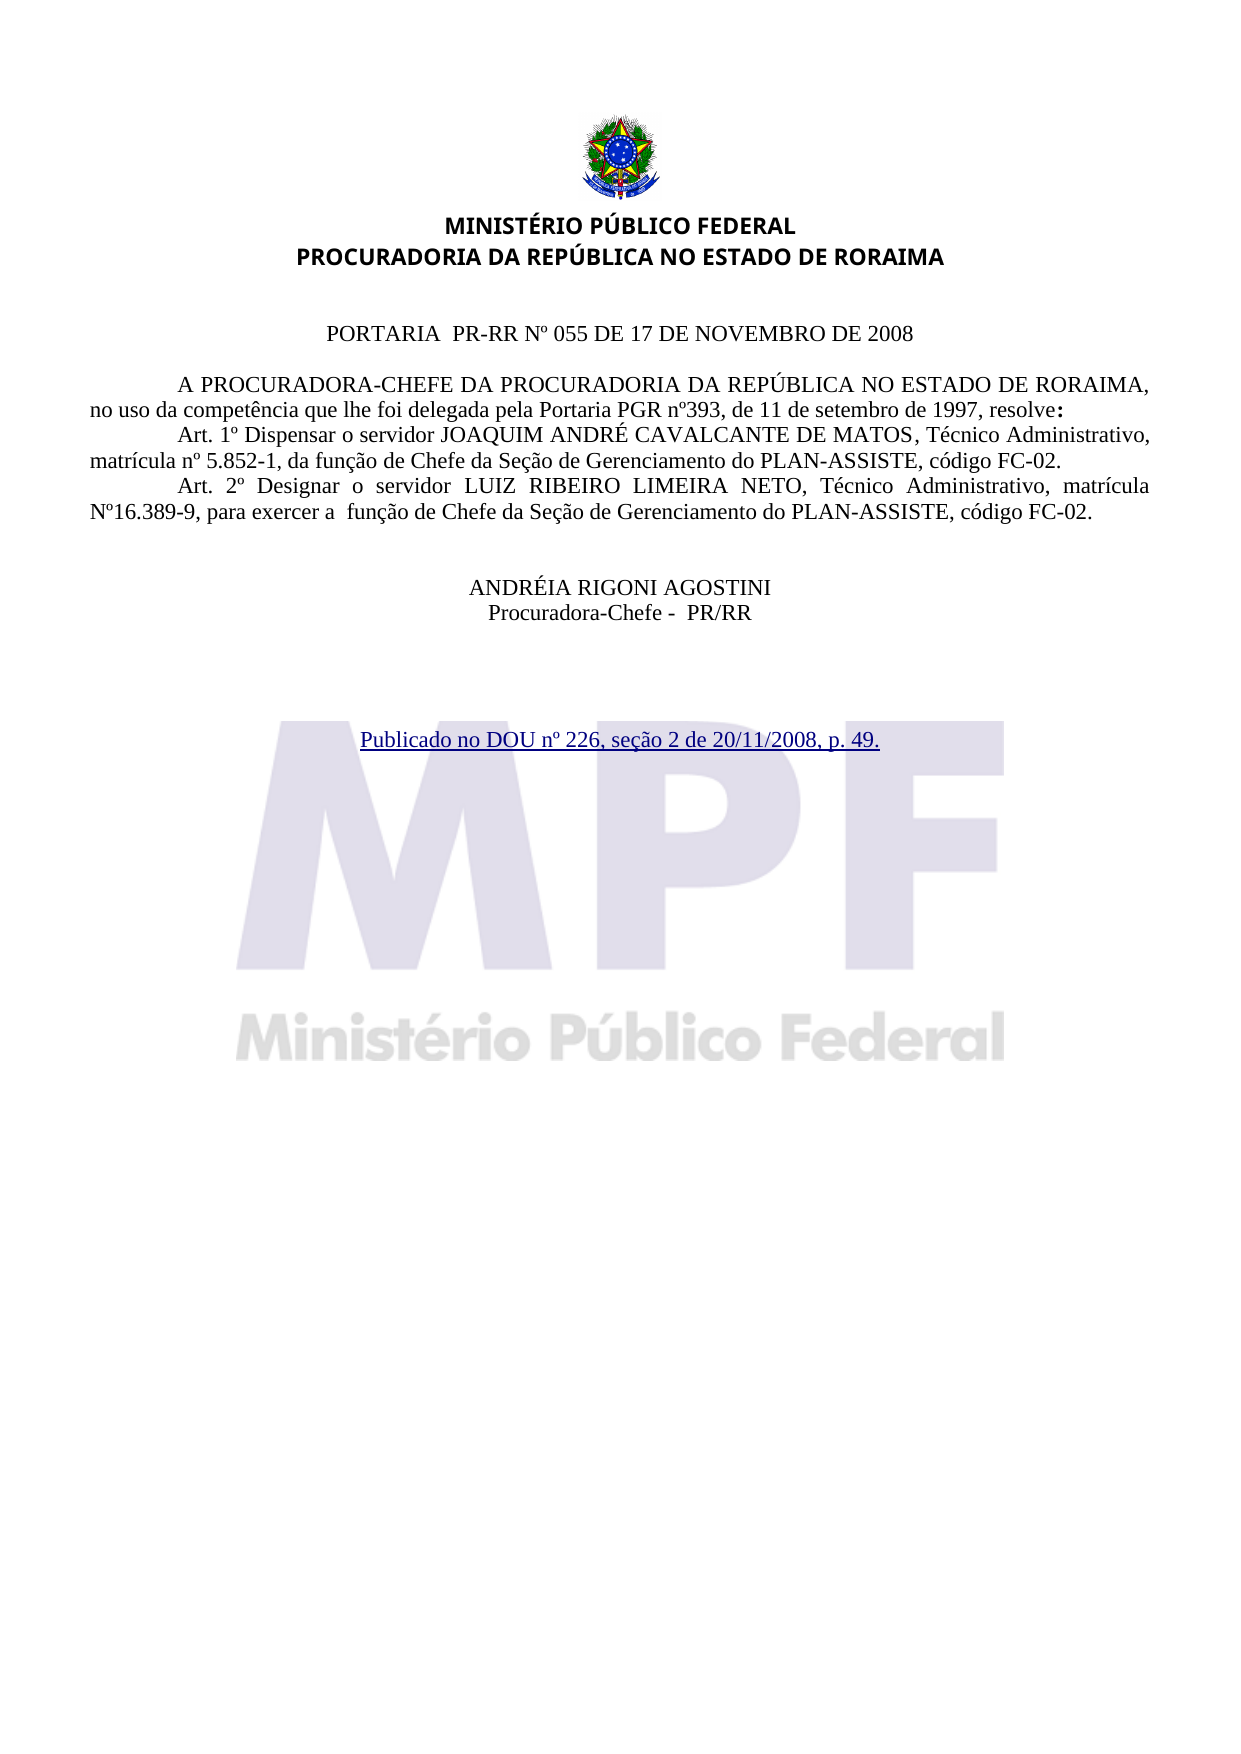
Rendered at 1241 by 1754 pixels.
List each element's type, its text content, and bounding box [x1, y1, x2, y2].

text ANDRÉIA RIGONI AGOSTINI [89, 575, 1151, 600]
text Publicado no DOU nº 226, seção 2 de 20/11/2008, p. 49. [89, 727, 1151, 753]
text Art. 2º Designar o servidor LUIZ RIBEIRO LIMEIRA NETO, Técnico Administrativo, matrícula Nº16.389-9, para exercer a função de Chefe da Seção de Gerenciamento do PLAN-ASSISTE, código FC-02. [89, 473, 1151, 524]
picture [578, 112, 662, 201]
subtitle Procuradora-Chefe - PR/RR [89, 600, 1151, 626]
picture [236, 721, 1004, 727]
text Art. 1º Dispensar o servidor JOAQUIM ANDRÉ CAVALCANTE DE MATOS, Técnico Administrativo, matrícula nº 5.852-1, da função de Chefe da Seção de Gerenciamento do PLAN-ASSISTE, código FC-02. [89, 422, 1151, 473]
text PORTARIA PR-RR Nº 055 DE 17 DE NOVEMBRO DE 2008 [89, 321, 1151, 346]
text A PROCURADORA-CHEFE DA PROCURADORIA DA REPÚBLICA NO ESTADO DE RORAIMA, no uso da competência que lhe foi delegada pela Portaria PGR nº393, de 11 de setembro de 1997, resolve: [89, 372, 1151, 422]
picture [236, 753, 1004, 1061]
